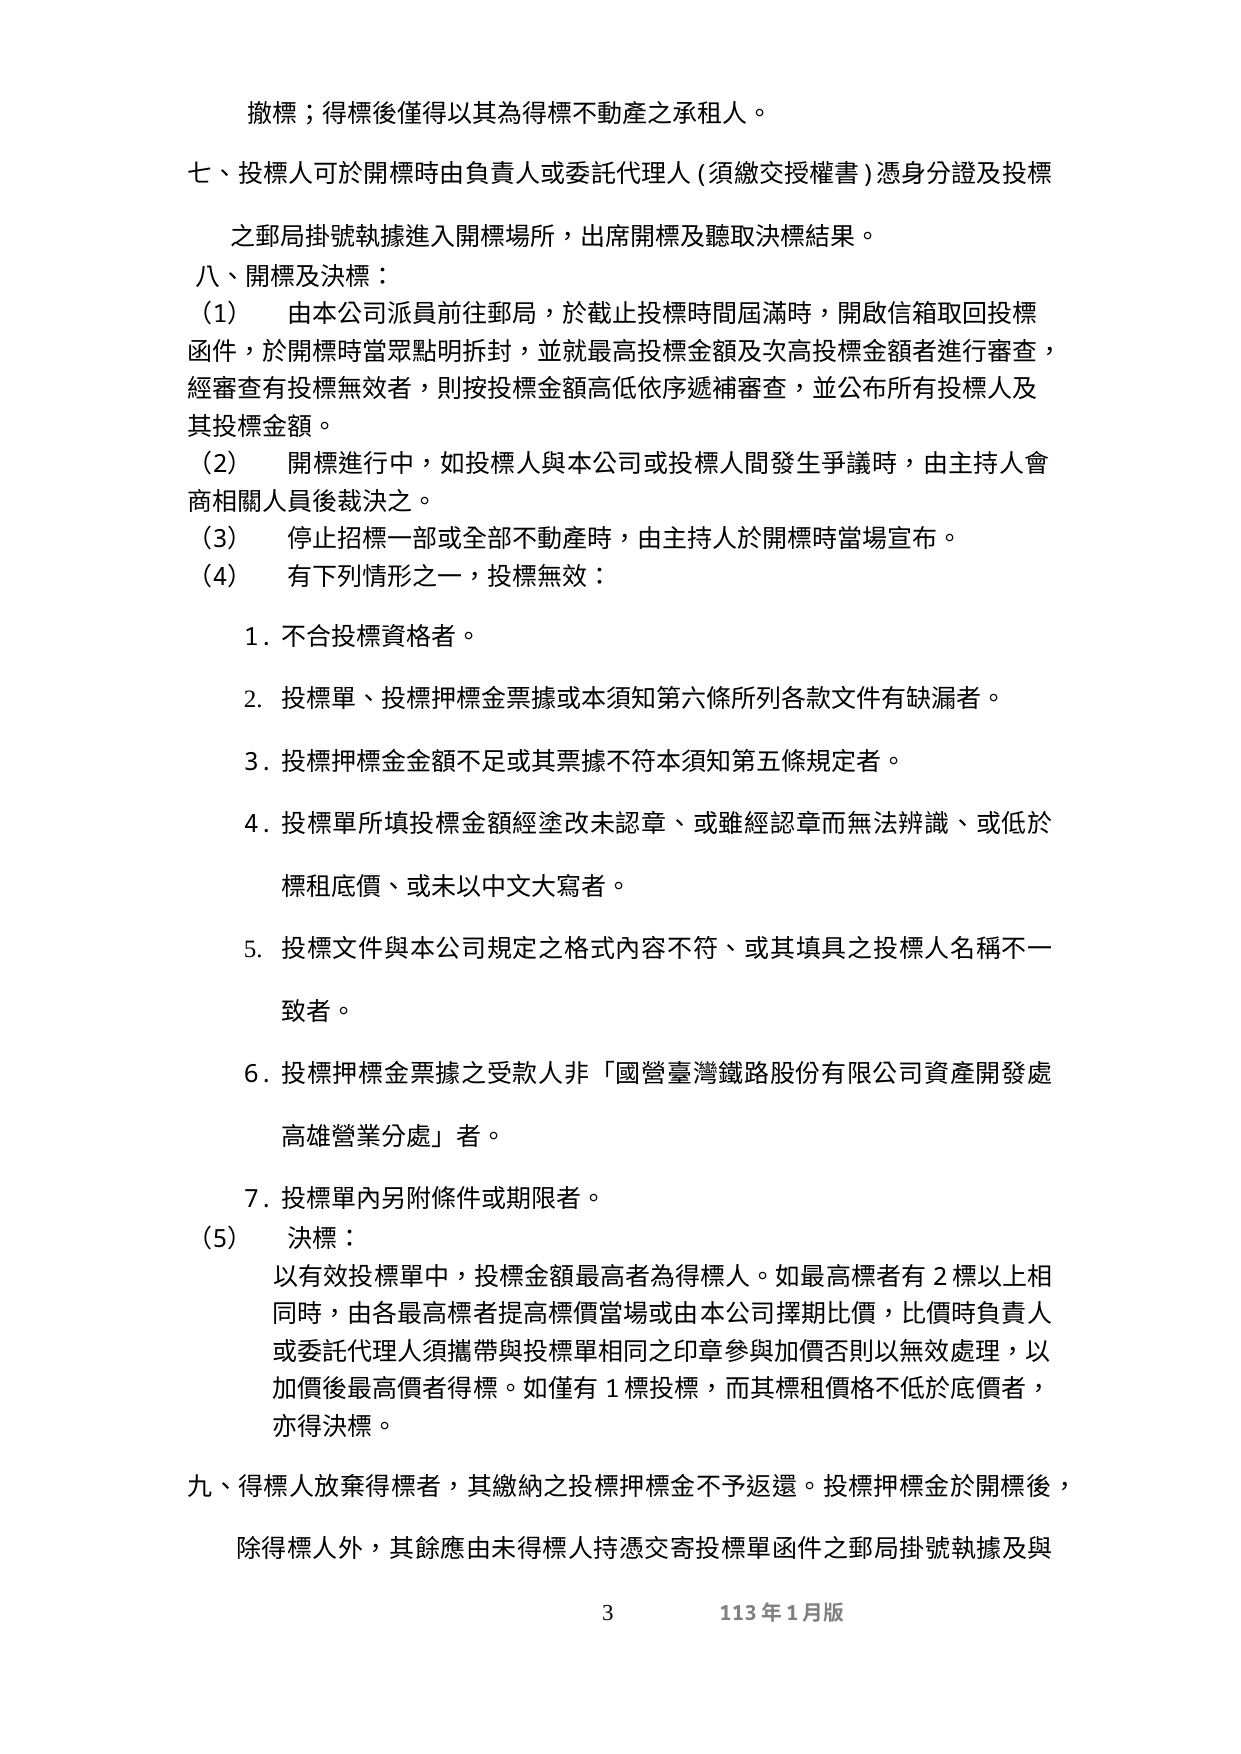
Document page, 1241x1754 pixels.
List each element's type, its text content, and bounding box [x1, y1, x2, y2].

text 以有效投標單中，投標金額最高者為得標人。如最高標者有2標以上相同時，由各最高標者提高標價當場或由本公司擇期比價，比價時負責人或委託代理人須攜帶與投標單相同之印章參與加價否則以無效處理，以加價後最高價者得標。如僅有1標投標，而其標租價格不低於底價者，亦得決標。 [272, 1255, 1053, 1442]
list 開標進行中，如投標人與本公司或投標人間發生爭議時，由主持人會商相關人員後裁決之。 [187, 442, 1051, 517]
text 撤標；得標後僅得以其為得標不動產之承租人。 [246, 92, 1053, 130]
list 決標： [187, 1217, 1051, 1255]
list 停止招標一部或全部不動產時，由主持人於開標時當場宣布。 [187, 517, 1051, 555]
text 八、開標及決標： [195, 255, 1053, 292]
list 投標押標金票據之受款人非「國營臺灣鐵路股份有限公司資產開發處高雄營業分處」者。 [244, 1030, 1053, 1155]
list 投標單所填投標金額經塗改未認章、或雖經認章而無法辨識、或低於標租底價、或未以中文大寫者。 [244, 780, 1053, 905]
text 七、投標人可於開標時由負責人或委託代理人(須繳交授權書)憑身分證及投標之郵局掛號執據進入開標場所，出席開標及聽取決標結果。 [187, 130, 1053, 255]
list 有下列情形之一，投標無效： [187, 555, 1051, 592]
list 投標押標金金額不足或其票據不符本須知第五條規定者。 [244, 717, 1053, 780]
list 投標文件與本公司規定之格式內容不符、或其填具之投標人名稱不一致者。 [244, 905, 1053, 1030]
text 九、得標人放棄得標者，其繳納之投標押標金不予返還。投標押標金於開標後，除得標人外，其餘應由未得標人持憑交寄投標單函件之郵局掛號執據及與投標單內所蓋相同之印章，無息領回；或由未得標人出具委託書(所蓋印章與投標單相同)委託受託人(應附身分證明文件)領回。 [187, 1442, 1053, 1567]
list 由本公司派員前往郵局，於截止投標時間屆滿時，開啟信箱取回投標函件，於開標時當眾點明拆封，並就最高投標金額及次高投標金額者進行審查，經審查有投標無效者，則按投標金額高低依序遞補審查，並公布所有投標人及其投標金額。 [187, 292, 1051, 442]
list 投標單、投標押標金票據或本須知第六條所列各款文件有缺漏者。 [244, 655, 1053, 717]
list 不合投標資格者。 [244, 592, 1053, 655]
list 投標單內另附條件或期限者。 [244, 1155, 1053, 1217]
